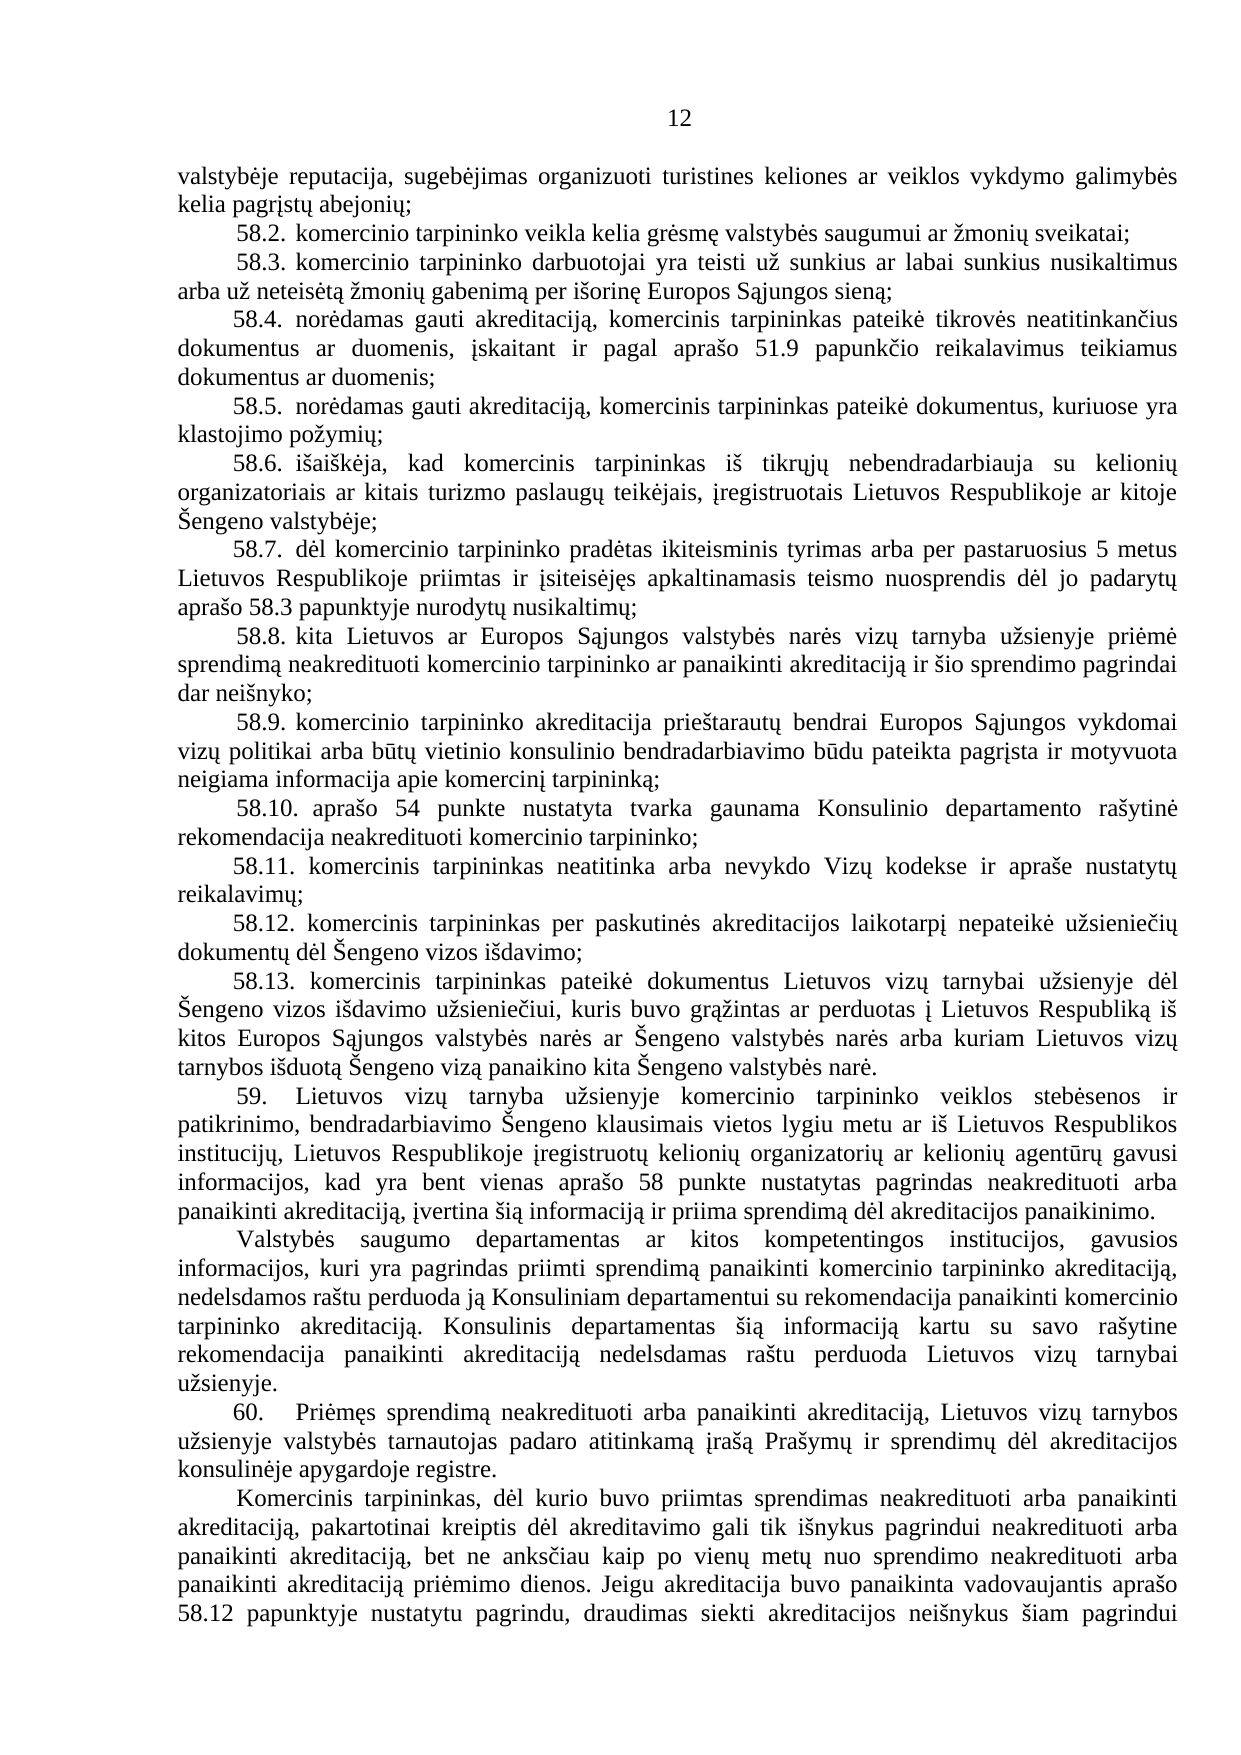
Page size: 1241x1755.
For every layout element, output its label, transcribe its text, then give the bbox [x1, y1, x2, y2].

text 58.8. kita Lietuvos ar Europos Sąjungos valstybės narės vizų tarnyba užsienyje priėmė sprendimą neakredituoti komercinio tarpininko ar panaikinti akreditaciją ir šio sprendimo pagrindai dar neišnyko; [177, 621, 1178, 707]
text Komercinis tarpininkas, dėl kurio buvo priimtas sprendimas neakredituoti arba panaikinti akreditaciją, pakartotinai kreiptis dėl akreditavimo gali tik išnykus pagrindui neakredituoti arba panaikinti akreditaciją, bet ne anksčiau kaip po vienų metų nuo sprendimo neakredituoti arba panaikinti akreditaciją priėmimo dienos. Jeigu akreditacija buvo panaikinta vadovaujantis aprašo 58.12 papunktyje nustatytu pagrindu, draudimas siekti akreditacijos neišnykus šiam pagrindui [177, 1483, 1178, 1627]
text 58.6. išaiškėja, kad komercinis tarpininkas iš tikrųjų nebendradarbiauja su kelionių organizatoriais ar kitais turizmo paslaugų teikėjais, įregistruotais Lietuvos Respublikoje ar kitoje Šengeno valstybėje; [177, 448, 1178, 534]
text 58.9. komercinio tarpininko akreditacija prieštarautų bendrai Europos Sąjungos vykdomai vizų politikai arba būtų vietinio konsulinio bendradarbiavimo būdu pateikta pagrįsta ir motyvuota neigiama informacija apie komercinį tarpininką; [177, 707, 1178, 793]
text 58.5. norėdamas gauti akreditaciją, komercinis tarpininkas pateikė dokumentus, kuriuose yra klastojimo požymių; [177, 391, 1178, 448]
text 58.11. komercinis tarpininkas neatitinka arba nevykdo Vizų kodekse ir apraše nustatytų reikalavimų; [177, 851, 1178, 908]
text Valstybės saugumo departamentas ar kitos kompetentingos institucijos, gavusios informacijos, kuri yra pagrindas priimti sprendimą panaikinti komercinio tarpininko akreditaciją, nedelsdamos raštu perduoda ją Konsuliniam departamentui su rekomendacija panaikinti komercinio tarpininko akreditaciją. Konsulinis departamentas šią informaciją kartu su savo rašytine rekomendacija panaikinti akreditaciją nedelsdamas raštu perduoda Lietuvos vizų tarnybai užsienyje. [177, 1224, 1178, 1397]
text 58.3. komercinio tarpininko darbuotojai yra teisti už sunkius ar labai sunkius nusikaltimus arba už neteisėtą žmonių gabenimą per išorinę Europos Sąjungos sieną; [177, 247, 1178, 304]
text valstybėje reputacija, sugebėjimas organizuoti turistines keliones ar veiklos vykdymo galimybės kelia pagrįstų abejonių; [177, 161, 1178, 218]
text 60. Priėmęs sprendimą neakredituoti arba panaikinti akreditaciją, Lietuvos vizų tarnybos užsienyje valstybės tarnautojas padaro atitinkamą įrašą Prašymų ir sprendimų dėl akreditacijos konsulinėje apygardoje registre. [177, 1397, 1178, 1483]
text 58.12. komercinis tarpininkas per paskutinės akreditacijos laikotarpį nepateikė užsieniečių dokumentų dėl Šengeno vizos išdavimo; [177, 908, 1178, 966]
text 58.4. norėdamas gauti akreditaciją, komercinis tarpininkas pateikė tikrovės neatitinkančius dokumentus ar duomenis, įskaitant ir pagal aprašo 51.9 papunkčio reikalavimus teikiamus dokumentus ar duomenis; [177, 304, 1178, 391]
text 58.7. dėl komercinio tarpininko pradėtas ikiteisminis tyrimas arba per pastaruosius 5 metus Lietuvos Respublikoje priimtas ir įsiteisėjęs apkaltinamasis teismo nuosprendis dėl jo padarytų aprašo 58.3 papunktyje nurodytų nusikaltimų; [177, 534, 1178, 621]
text 59. Lietuvos vizų tarnyba užsienyje komercinio tarpininko veiklos stebėsenos ir patikrinimo, bendradarbiavimo Šengeno klausimais vietos lygiu metu ar iš Lietuvos Respublikos institucijų, Lietuvos Respublikoje įregistruotų kelionių organizatorių ar kelionių agentūrų gavusi informacijos, kad yra bent vienas aprašo 58 punkte nustatytas pagrindas neakredituoti arba panaikinti akreditaciją, įvertina šią informaciją ir priima sprendimą dėl akreditacijos panaikinimo. [177, 1081, 1178, 1224]
text 58.10. aprašo 54 punkte nustatyta tvarka gaunama Konsulinio departamento rašytinė rekomendacija neakredituoti komercinio tarpininko; [177, 793, 1178, 851]
text 58.2. komercinio tarpininko veikla kelia grėsmę valstybės saugumui ar žmonių sveikatai; [177, 218, 1178, 247]
text 58.13. komercinis tarpininkas pateikė dokumentus Lietuvos vizų tarnybai užsienyje dėl Šengeno vizos išdavimo užsieniečiui, kuris buvo grąžintas ar perduotas į Lietuvos Respubliką iš kitos Europos Sąjungos valstybės narės ar Šengeno valstybės narės arba kuriam Lietuvos vizų tarnybos išduotą Šengeno vizą panaikino kita Šengeno valstybės narė. [177, 966, 1178, 1081]
